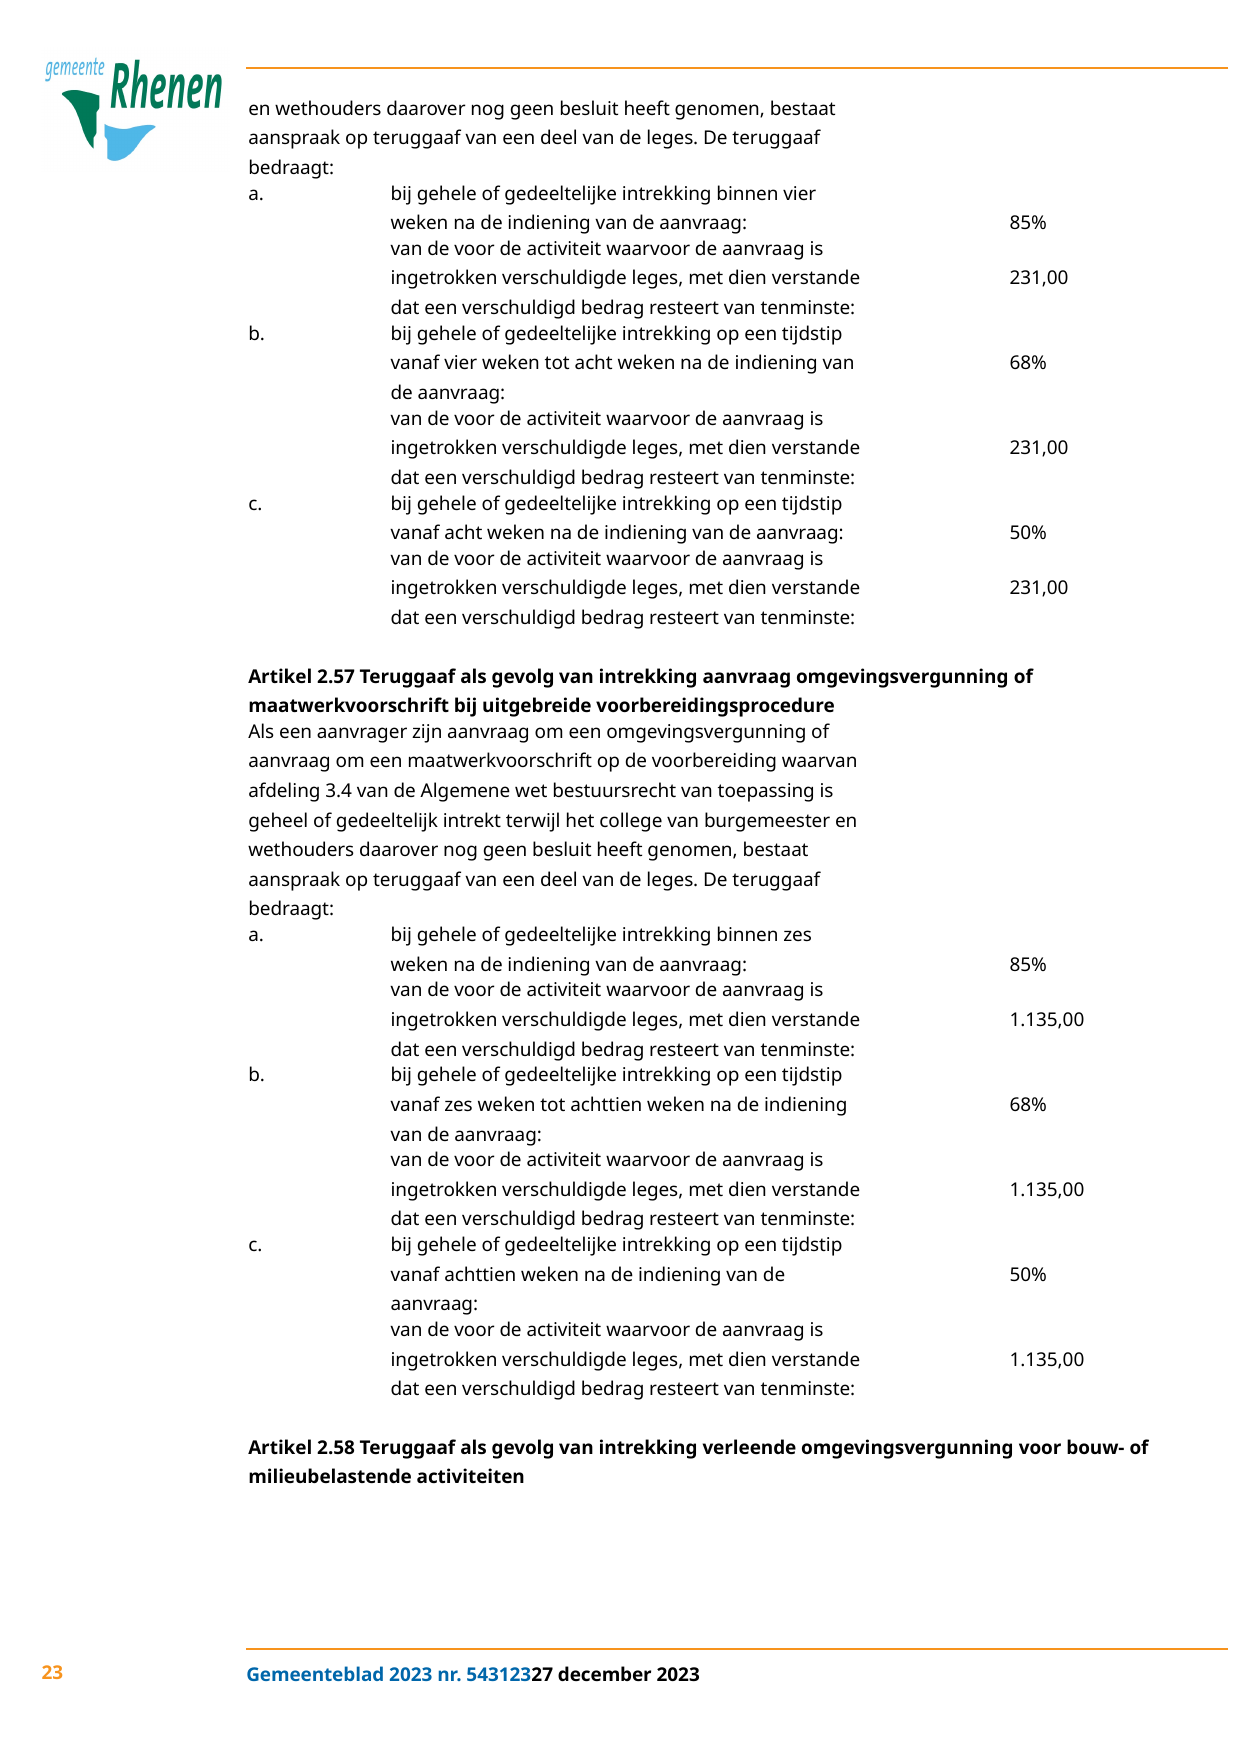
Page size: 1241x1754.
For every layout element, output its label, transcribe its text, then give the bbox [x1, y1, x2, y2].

table_cell a. [248, 180, 390, 235]
table_cell b. [248, 1062, 390, 1146]
table_cell [867, 1062, 1009, 1146]
table_cell bij gehele of gedeeltelijke intrekking binnen vier weken na de indiening van de aanvraag: [390, 180, 867, 235]
table_cell 1.135,00 [1009, 1316, 1152, 1401]
table_cell c. [248, 1231, 390, 1316]
table_cell van de voor de activiteit waarvoor de aanvraag is ingetrokken verschuldigde leges, met dien verstande dat een verschuldigd bedrag resteert van tenminste: [390, 1146, 867, 1231]
table_cell en wethouders daarover nog geen besluit heeft genomen, bestaat aanspraak op teruggaaf van een deel van de leges. De teruggaaf bedraagt: [248, 95, 867, 180]
table_cell 50% [1009, 490, 1152, 545]
table_cell bij gehele of gedeeltelijke intrekking op een tijdstip vanaf zes weken tot achttien weken na de indiening van de aanvraag: [390, 1062, 867, 1146]
table_cell [867, 1146, 1009, 1231]
table_cell van de voor de activiteit waarvoor de aanvraag is ingetrokken verschuldigde leges, met dien verstande dat een verschuldigd bedrag resteert van tenminste: [390, 1316, 867, 1401]
table_cell [867, 1231, 1009, 1316]
table_cell a. [248, 921, 390, 977]
table_cell c. [248, 490, 390, 545]
table_cell van de voor de activiteit waarvoor de aanvraag is ingetrokken verschuldigde leges, met dien verstande dat een verschuldigd bedrag resteert van tenminste: [390, 235, 867, 320]
table_cell [248, 977, 390, 1062]
table_cell [867, 977, 1009, 1062]
table_cell 1.135,00 [1009, 977, 1152, 1062]
table_cell 1.135,00 [1009, 1146, 1152, 1231]
table_cell [248, 405, 390, 490]
table_cell van de voor de activiteit waarvoor de aanvraag is ingetrokken verschuldigde leges, met dien verstande dat een verschuldigd bedrag resteert van tenminste: [390, 405, 867, 490]
table_cell 68% [1009, 320, 1152, 405]
table_cell [867, 180, 1009, 235]
table_cell [248, 235, 390, 320]
table_cell bij gehele of gedeeltelijke intrekking op een tijdstip vanaf acht weken na de indiening van de aanvraag: [390, 490, 867, 545]
table_cell [867, 490, 1009, 545]
table_cell bij gehele of gedeeltelijke intrekking op een tijdstip vanaf achttien weken na de indiening van de aanvraag: [390, 1231, 867, 1316]
table_cell [867, 718, 1009, 921]
table_cell b. [248, 320, 390, 405]
table_cell bij gehele of gedeeltelijke intrekking op een tijdstip vanaf vier weken tot acht weken na de indiening van de aanvraag: [390, 320, 867, 405]
table_cell van de voor de activiteit waarvoor de aanvraag is ingetrokken verschuldigde leges, met dien verstande dat een verschuldigd bedrag resteert van tenminste: [390, 977, 867, 1062]
table_cell [867, 921, 1009, 977]
table_cell bij gehele of gedeeltelijke intrekking binnen zes weken na de indiening van de aanvraag: [390, 921, 867, 977]
table_cell Als een aanvrager zijn aanvraag om een omgevingsvergunning of aanvraag om een maatwerkvoorschrift op de voorbereiding waarvan afdeling 3.4 van de Algemene wet bestuursrecht van toepassing is geheel of gedeeltelijk intrekt terwijl het college van burgemeester en wethouders daarover nog geen besluit heeft genomen, bestaat aanspraak op teruggaaf van een deel van de leges. De teruggaaf bedraagt: [248, 718, 867, 921]
table_cell 231,00 [1009, 545, 1152, 630]
table_cell [867, 320, 1009, 405]
picture [41, 47, 231, 172]
table_cell [867, 95, 1009, 180]
table_cell 50% [1009, 1231, 1152, 1316]
table_header Artikel 2.58 Teruggaaf als gevolg van intrekking verleende omgevingsvergunning voor bouw- of milieubelastende activiteiten [248, 1434, 1152, 1489]
table_cell [867, 545, 1009, 630]
table_cell [867, 405, 1009, 490]
table_cell [1009, 95, 1152, 180]
table_cell [248, 1316, 390, 1401]
table_cell [248, 1146, 390, 1231]
table_cell [248, 545, 390, 630]
table_cell 231,00 [1009, 235, 1152, 320]
table_header Artikel 2.57 Teruggaaf als gevolg van intrekking aanvraag omgevingsvergunning of maatwerkvoorschrift bij uitgebreide voorbereidingsprocedure [248, 663, 1152, 718]
table_cell 231,00 [1009, 405, 1152, 490]
table_cell [867, 1316, 1009, 1401]
table_cell [867, 235, 1009, 320]
table_cell 68% [1009, 1062, 1152, 1146]
table_cell 85% [1009, 180, 1152, 235]
table_cell 85% [1009, 921, 1152, 977]
table_cell van de voor de activiteit waarvoor de aanvraag is ingetrokken verschuldigde leges, met dien verstande dat een verschuldigd bedrag resteert van tenminste: [390, 545, 867, 630]
table_cell [1009, 718, 1152, 921]
